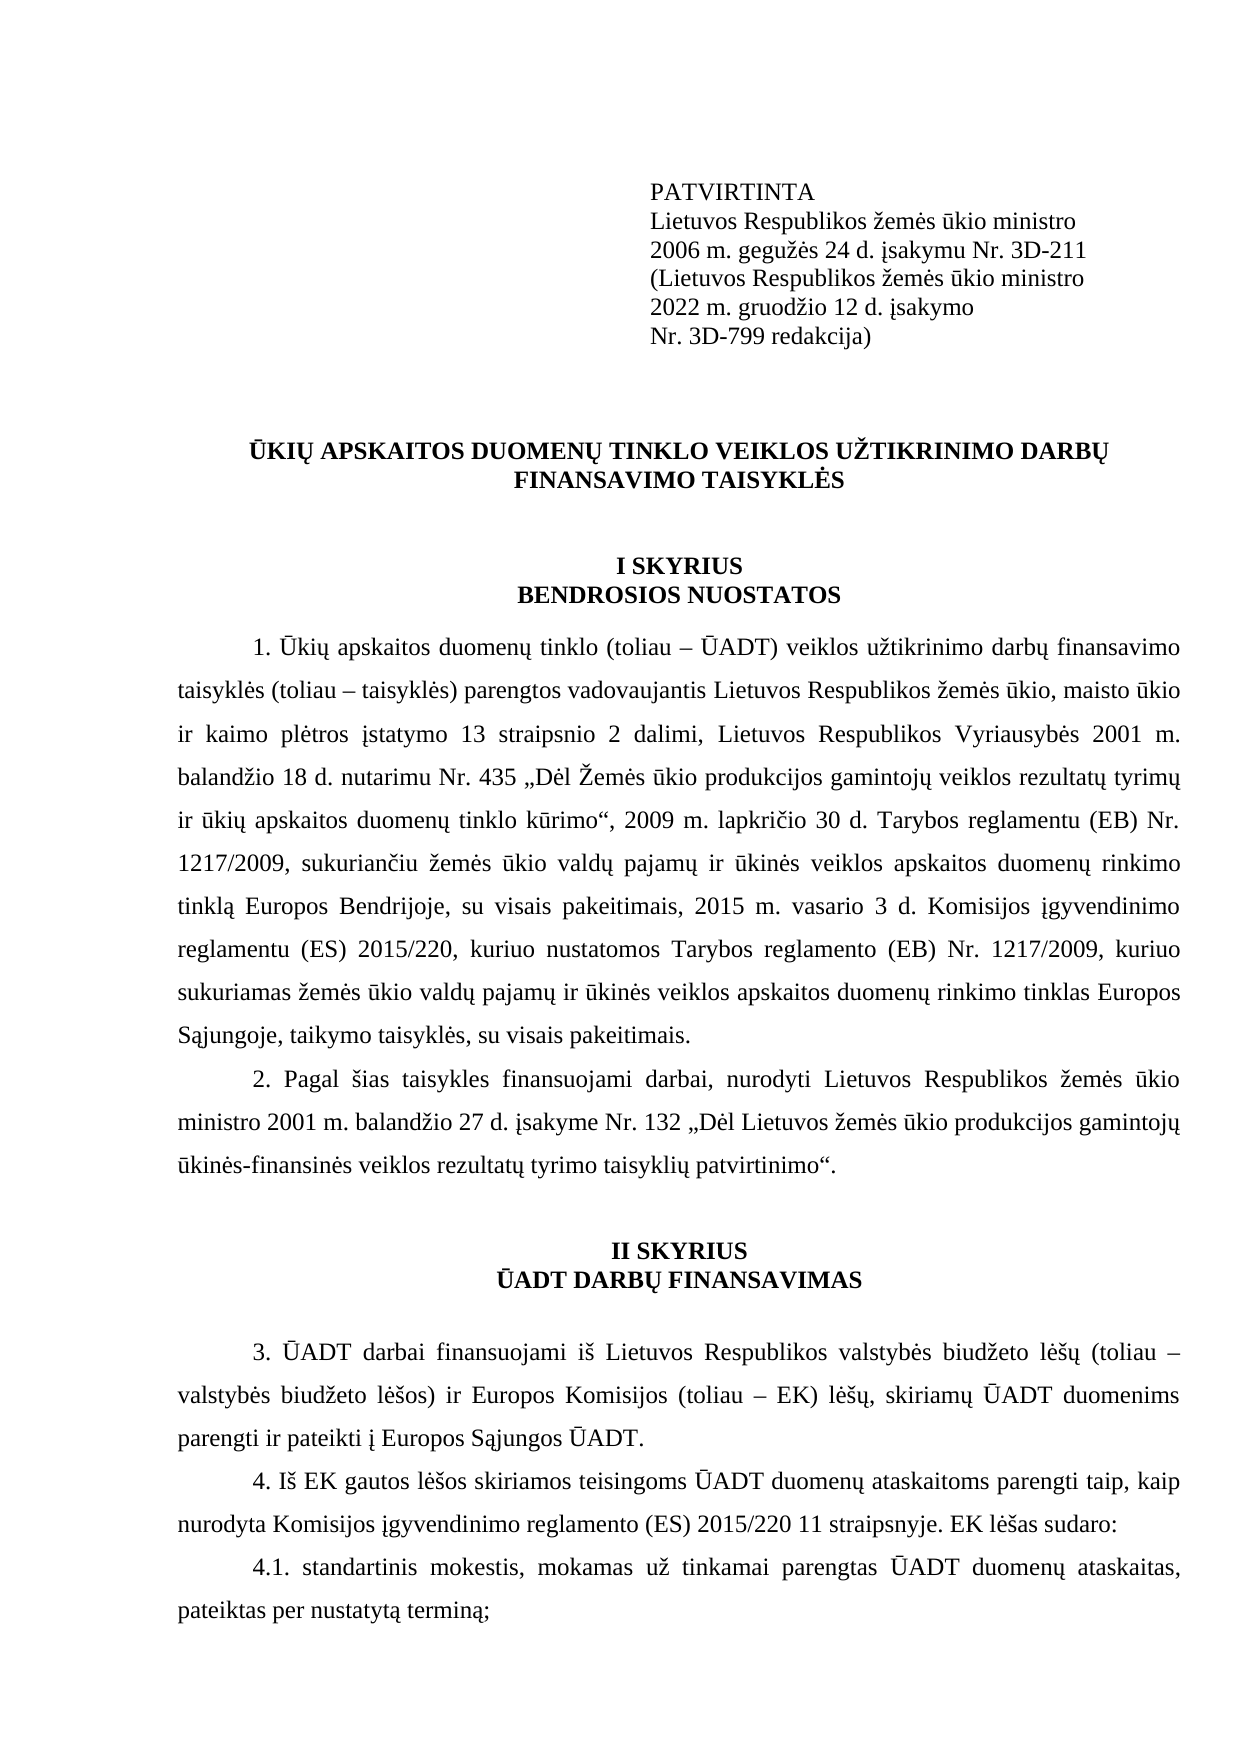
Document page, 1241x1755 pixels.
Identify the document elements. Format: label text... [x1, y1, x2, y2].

text 1. Ūkių apskaitos duomenų tinklo (toliau – ŪADT) veiklos užtikrinimo darbų finansavimo taisyklės (toliau – taisyklės) parengtos vadovaujantis Lietuvos Respublikos žemės ūkio, maisto ūkio ir kaimo plėtros įstatymo 13 straipsnio 2 dalimi, Lietuvos Respublikos Vyriausybės 2001 m. balandžio 18 d. nutarimu Nr. 435 „Dėl Žemės ūkio produkcijos gamintojų veiklos rezultatų tyrimų ir ūkių apskaitos duomenų tinklo kūrimo“, 2009 m. lapkričio 30 d. Tarybos reglamentu (EB) Nr. 1217/2009, sukuriančiu žemės ūkio valdų pajamų ir ūkinės veiklos apskaitos duomenų rinkimo tinklą Europos Bendrijoje, su visais pakeitimais, 2015 m. vasario 3 d. Komisijos įgyvendinimo reglamentu (ES) 2015/220, kuriuo nustatomos Tarybos reglamento (EB) Nr. 1217/2009, kuriuo sukuriamas žemės ūkio valdų pajamų ir ūkinės veiklos apskaitos duomenų rinkimo tinklas Europos Sąjungoje, taikymo taisyklės, su visais pakeitimais. [177, 632, 1181, 1049]
text I SKYRIUS [177, 551, 1181, 580]
text Nr. 3D-799 redakcija) [177, 321, 1181, 350]
text 4. Iš EK gautos lėšos skiriamos teisingoms ŪADT duomenų ataskaitoms parengti taip, kaip nurodyta Komisijos įgyvendinimo reglamento (ES) 2015/220 11 straipsnyje. EK lėšas sudaro: [177, 1466, 1181, 1538]
text 2022 m. gruodžio 12 d. įsakymo [177, 292, 1181, 321]
text 2006 m. gegužės 24 d. įsakymu Nr. 3D-211 [177, 235, 1181, 263]
text BENDROSIOS NUOSTATOS [177, 580, 1181, 608]
text Lietuvos Respublikos žemės ūkio ministro [177, 206, 1181, 235]
text 2. Pagal šias taisykles finansuojami darbai, nurodyti Lietuvos Respublikos žemės ūkio ministro 2001 m. balandžio 27 d. įsakyme Nr. 132 „Dėl Lietuvos žemės ūkio produkcijos gamintojų ūkinės-finansinės veiklos rezultatų tyrimo taisyklių patvirtinimo“. [177, 1064, 1181, 1179]
text ŪADT DARBŲ FINANSAVIMAS [177, 1265, 1181, 1294]
text 4.1. standartinis mokestis, mokamas už tinkamai parengtas ŪADT duomenų ataskaitas, pateiktas per nustatytą terminą; [177, 1552, 1181, 1624]
text 3. ŪADT darbai finansuojami iš Lietuvos Respublikos valstybės biudžeto lėšų (toliau – valstybės biudžeto lėšos) ir Europos Komisijos (toliau – EK) lėšų, skiriamų ŪADT duomenims parengti ir pateikti į Europos Sąjungos ŪADT. [177, 1337, 1181, 1452]
text II SKYRIUS [177, 1236, 1181, 1265]
text Ūkių apskaitos duomenų tinklo VEIKLOS UŽTIKRINIMO DARBŲ FINANSAVIMO taisyklĖs [177, 436, 1181, 493]
text PATVIRTINTA [177, 177, 1181, 206]
text (Lietuvos Respublikos žemės ūkio ministro [177, 263, 1181, 292]
